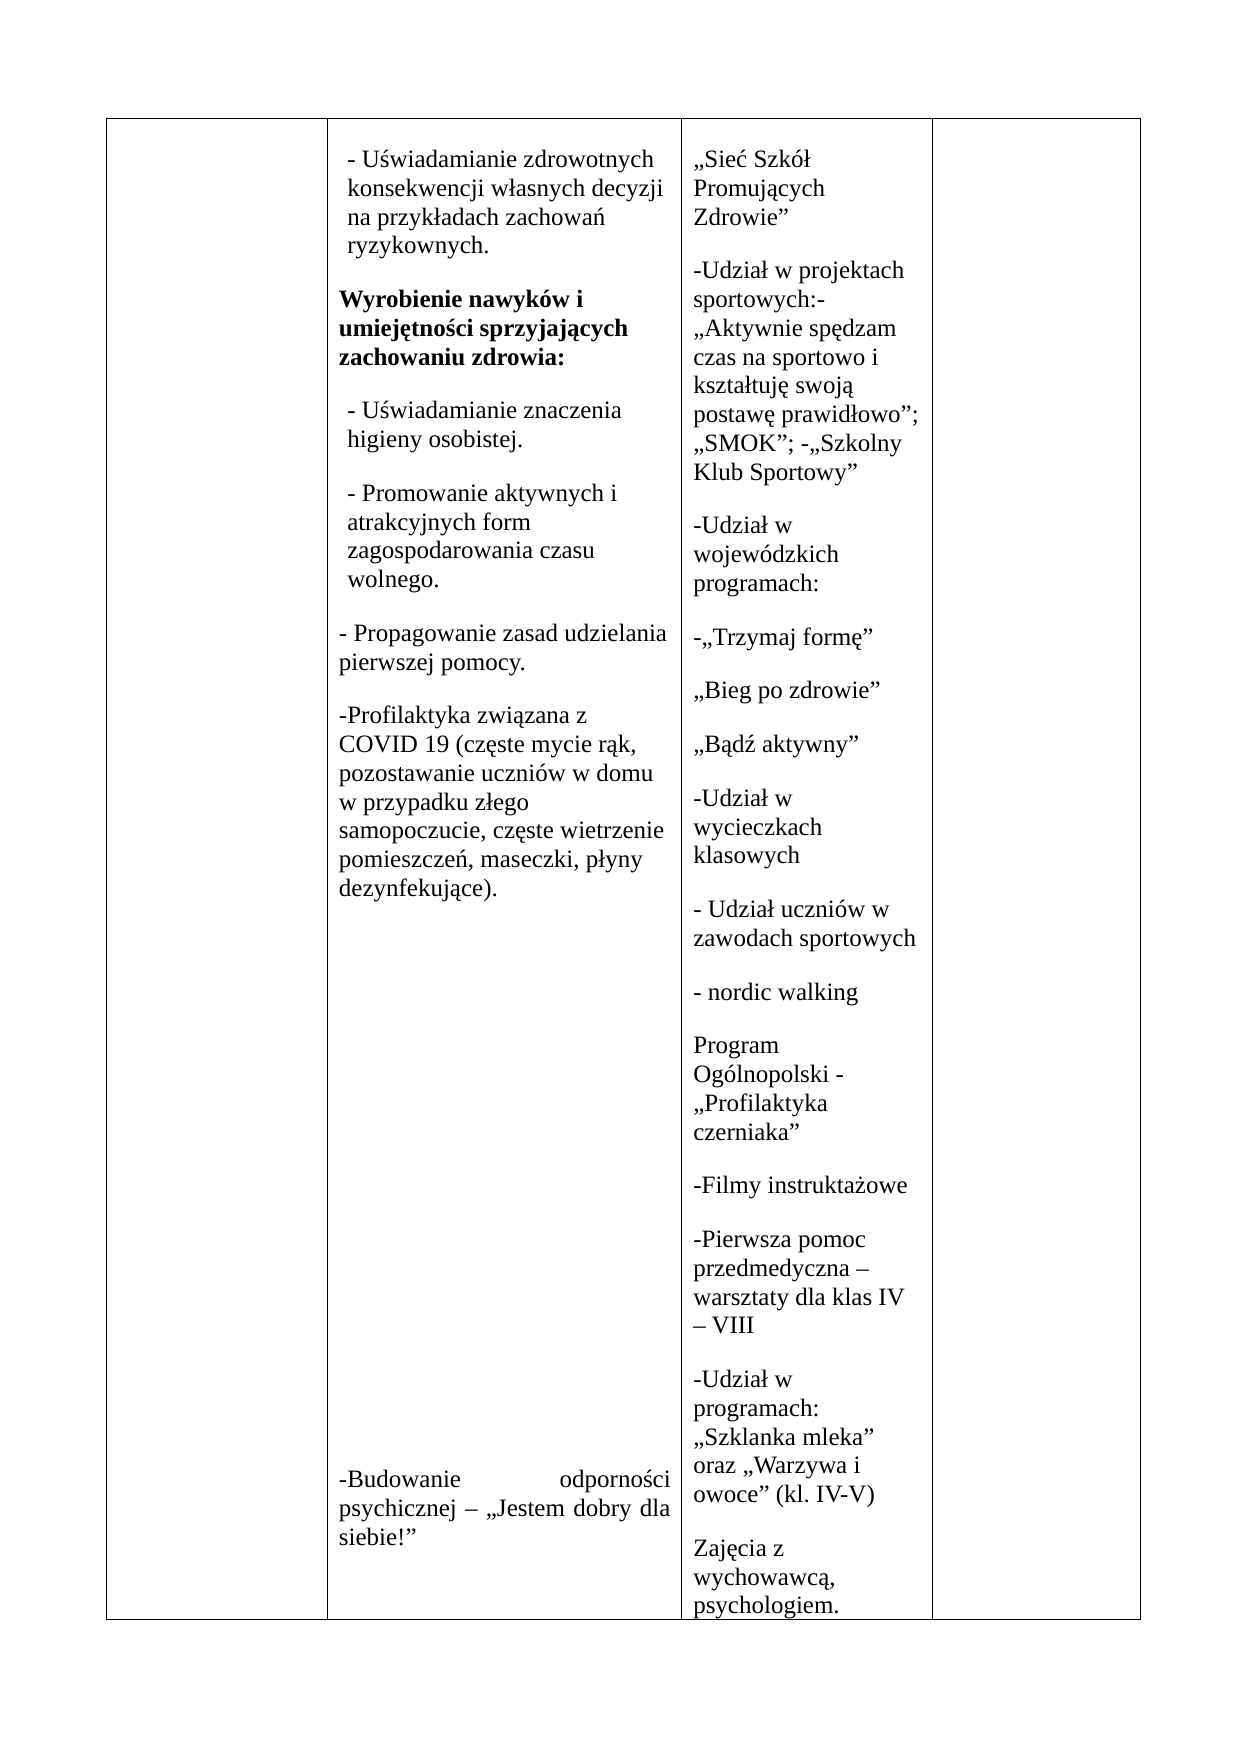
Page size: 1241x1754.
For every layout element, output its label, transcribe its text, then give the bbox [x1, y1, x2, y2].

table_cell [933, 119, 1140, 1619]
table_cell - Uświadamianie zdrowotnych konsekwencji własnych decyzji na przykładach zachowań ryzykownych. Wyrobienie nawyków i umiejętności sprzyjających zachowaniu zdrowia: - Uświadamianie znaczenia higieny osobistej. - Promowanie aktywnych i atrakcyjnych form zagospodarowania czasu wolnego. - Propagowanie zasad udzielania pierwszej pomocy. -Profilaktyka związana z COVID 19 (częste mycie rąk, pozostawanie uczniów w domu w przypadku złego samopoczucie, częste wietrzenie pomieszczeń, maseczki, płyny dezynfekujące). -Budowanie odporności psychicznej – „Jestem dobry dla siebie!” [328, 119, 681, 1619]
table_cell „Sieć Szkół Promujących Zdrowie” -Udział w projektach sportowych:-„Aktywnie spędzam czas na sportowo i kształtuję swoją postawę prawidłowo”; „SMOK”; -„Szkolny Klub Sportowy” -Udział w wojewódzkich programach: -„Trzymaj formę” „Bieg po zdrowie” „Bądź aktywny” -Udział w wycieczkach klasowych - Udział uczniów w zawodach sportowych - nordic walking Program Ogólnopolski -„Profilaktyka czerniaka” -Filmy instruktażowe -Pierwsza pomoc przedmedyczna – warsztaty dla klas IV – VIII -Udział w programach: „Szklanka mleka” oraz „Warzywa i owoce” (kl. IV-V) Zajęcia z wychowawcą, psychologiem. [682, 119, 932, 1619]
table_cell [107, 119, 327, 1619]
